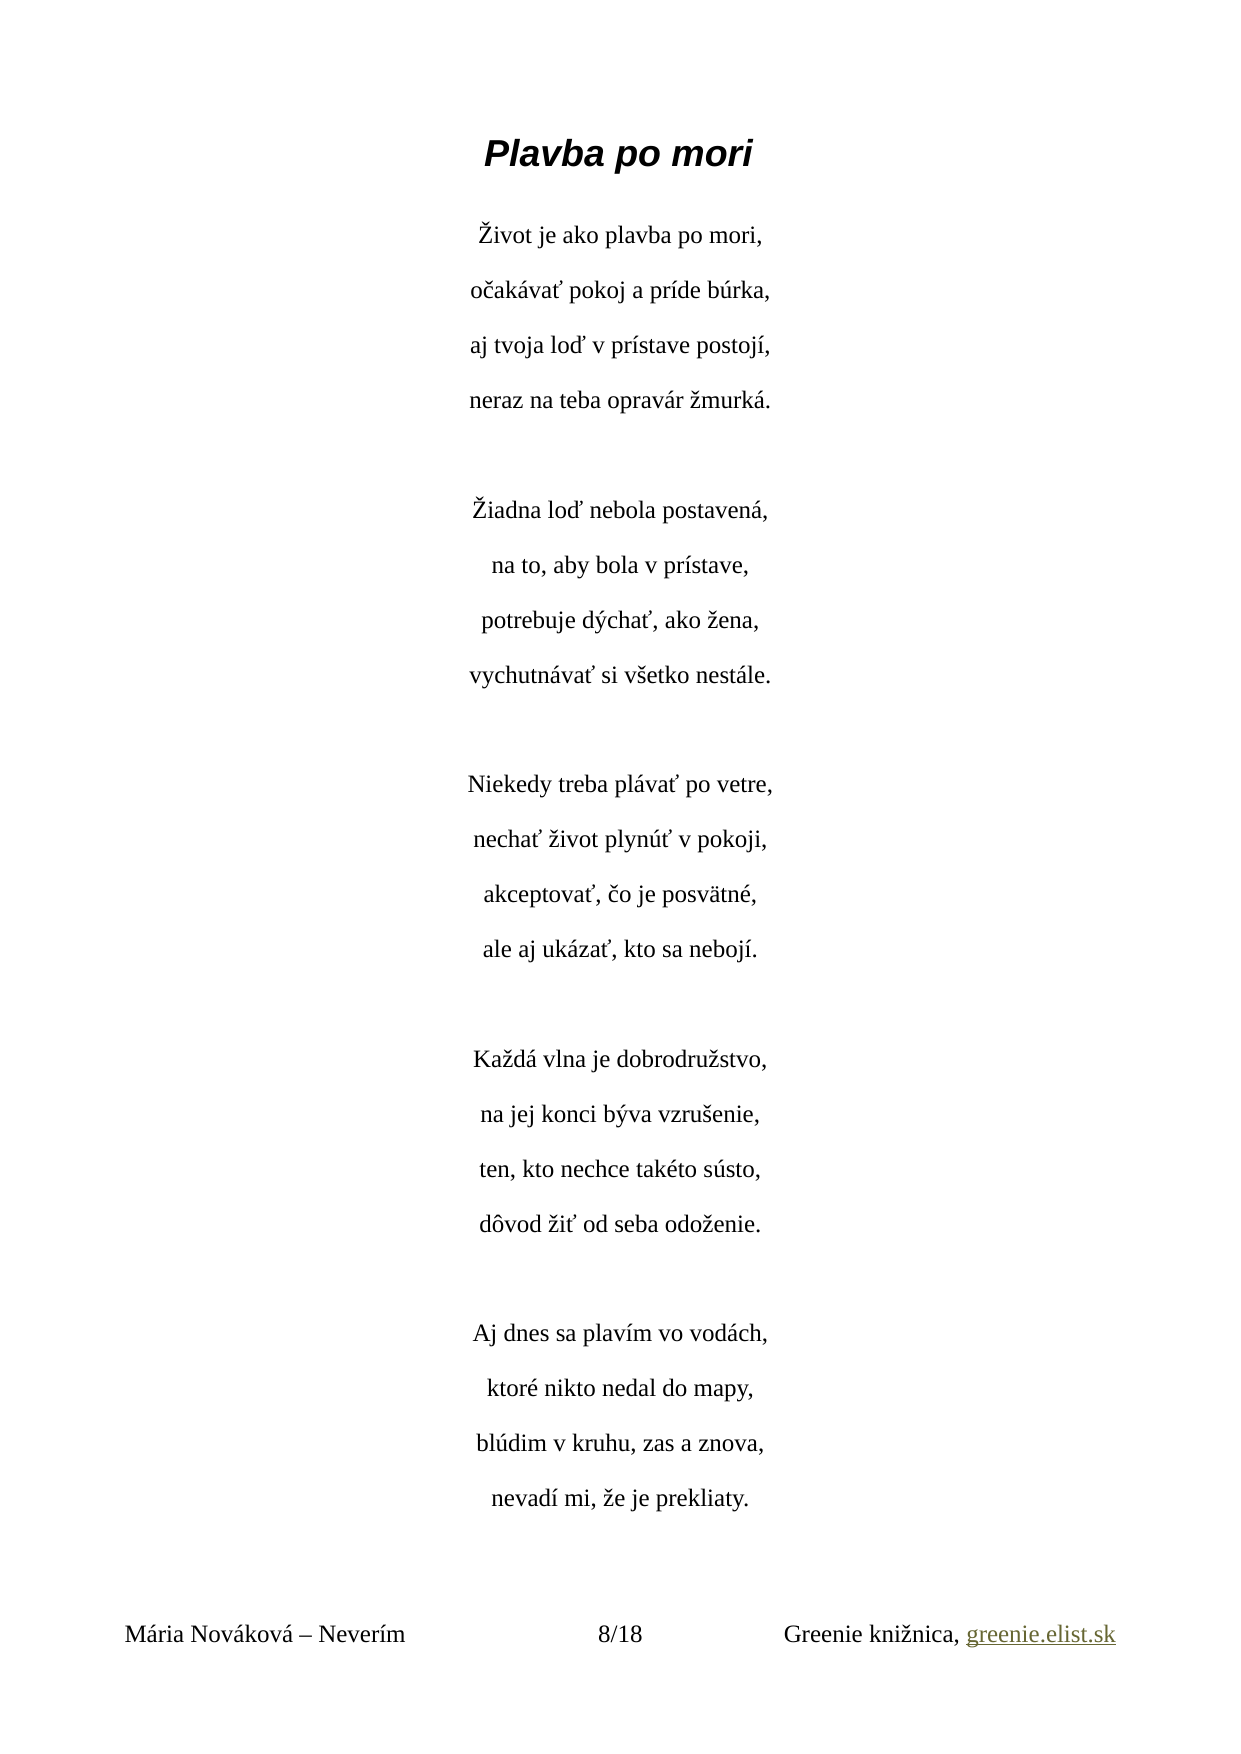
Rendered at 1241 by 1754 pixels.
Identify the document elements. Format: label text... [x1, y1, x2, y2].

text Život je ako plavba po mori, [106, 221, 1134, 249]
text na to, aby bola v prístave, [106, 550, 1134, 579]
text vychutnávať si všetko nestále. [106, 660, 1134, 688]
text blúdim v kruhu, zas a znova, [106, 1428, 1134, 1457]
text ale aj ukázať, kto sa nebojí. [106, 934, 1134, 963]
text aj tvoja loď v prístave postojí, [106, 330, 1134, 359]
text Aj dnes sa plavím vo vodách, [106, 1318, 1134, 1347]
text Žiadna loď nebola postavená, [106, 495, 1134, 524]
text na jej konci býva vzrušenie, [106, 1099, 1134, 1128]
text očakávať pokoj a príde búrka, [106, 275, 1134, 304]
text ktoré nikto nedal do mapy, [106, 1373, 1134, 1402]
text potrebuje dýchať, ako žena, [106, 605, 1134, 633]
text Niekedy treba plávať po vetre, [106, 769, 1134, 798]
text dôvod žiť od seba odoženie. [106, 1209, 1134, 1237]
subtitle Plavba po mori [106, 131, 1134, 174]
text neraz na teba opravár žmurká. [106, 385, 1134, 414]
text nevadí mi, že je prekliaty. [106, 1483, 1134, 1512]
text nechať život plynúť v pokoji, [106, 824, 1134, 853]
text Každá vlna je dobrodružstvo, [106, 1044, 1134, 1073]
text ten, kto nechce takéto sústo, [106, 1154, 1134, 1182]
text akceptovať, čo je posvätné, [106, 879, 1134, 908]
